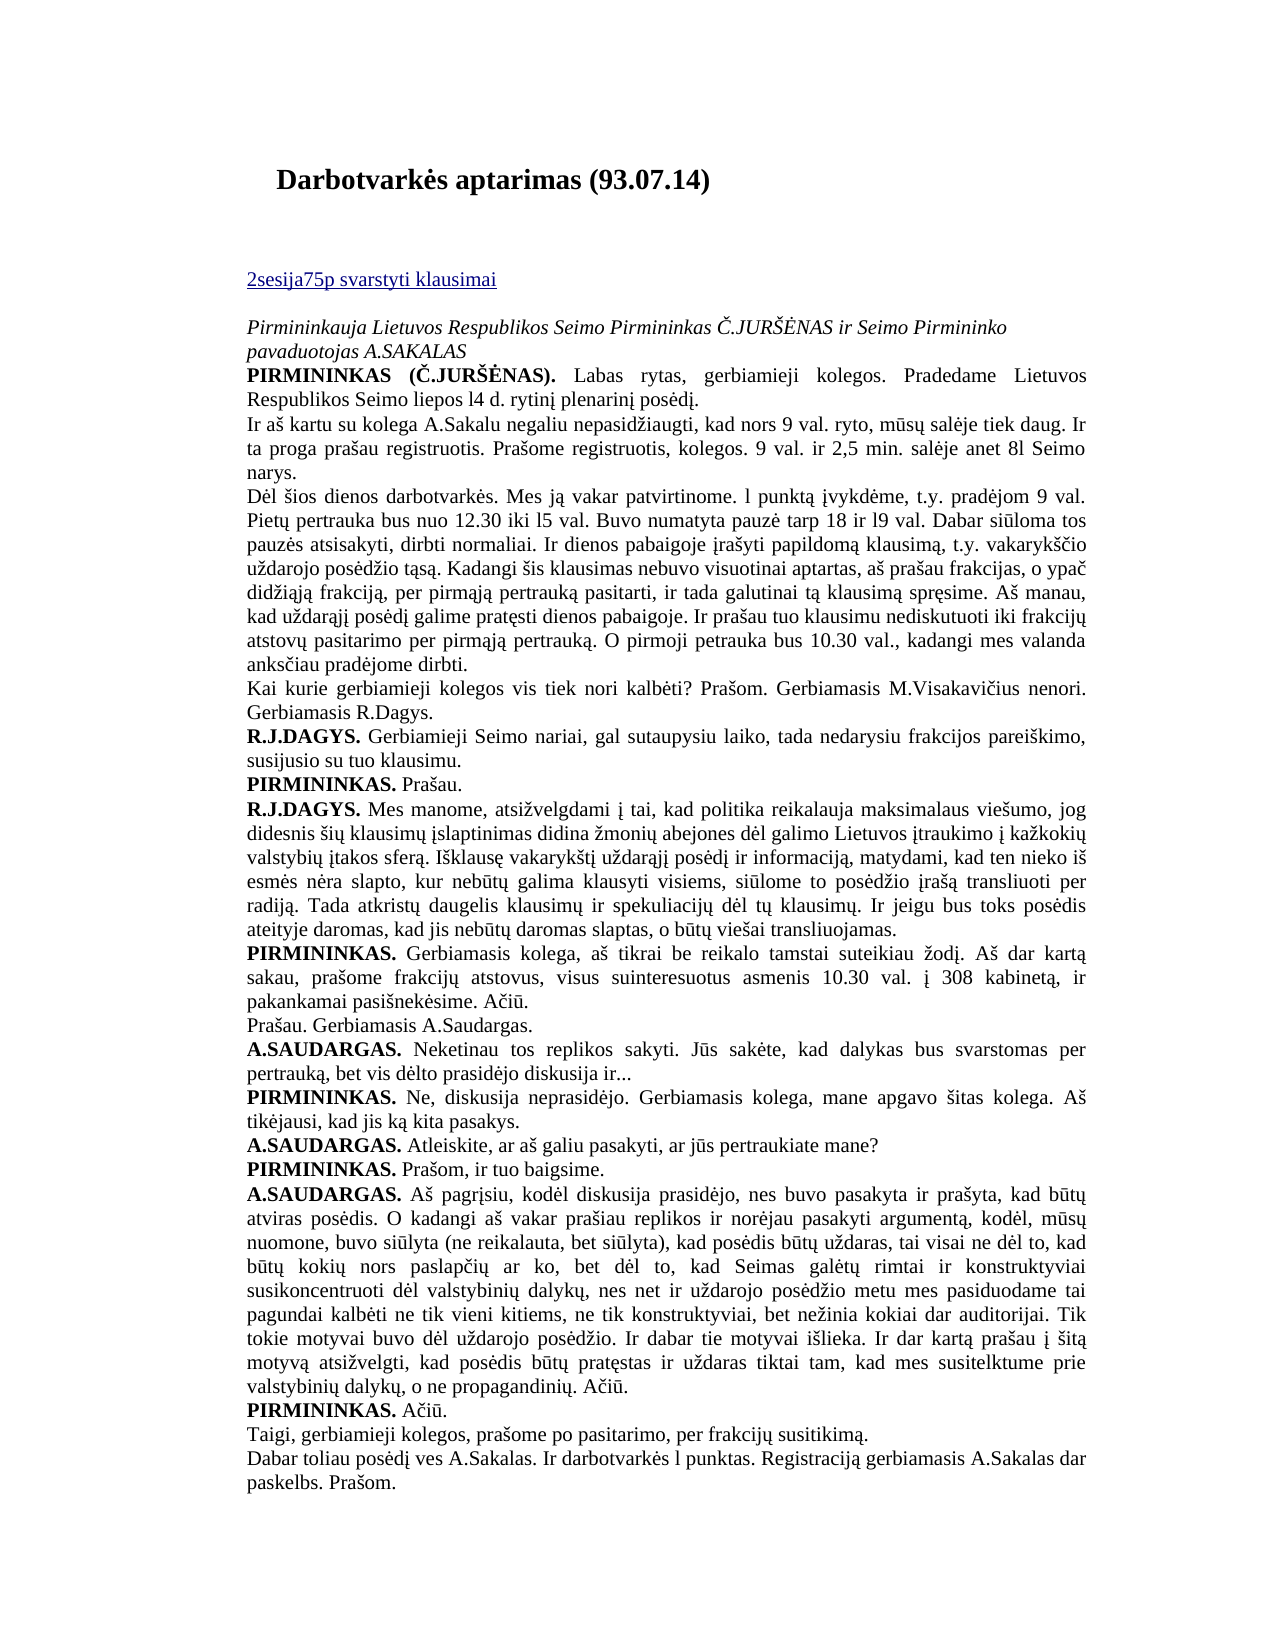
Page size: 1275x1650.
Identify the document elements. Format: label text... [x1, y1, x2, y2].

text PIRMININKAS. Prašau. [247, 772, 1087, 796]
text Kai kurie gerbiamieji kolegos vis tiek nori kalbėti? Prašom. Gerbiamasis M.Visakavičius nenori. Gerbiamasis R.Dagys. [247, 676, 1087, 724]
text Taigi, gerbiamieji kolegos, prašome po pasitarimo, per frakcijų susitikimą. [247, 1422, 1087, 1446]
text Dėl šios dienos darbotvarkės. Mes ją vakar patvirtinome. l punktą įvykdėme, t.y. pradėjom 9 val. Pietų pertrauka bus nuo 12.30 iki l5 val. Buvo numatyta pauzė tarp 18 ir l9 val. Dabar siūloma tos pauzės atsisakyti, dirbti normaliai. Ir dienos pabaigoje įrašyti papildomą klausimą, t.y. vakarykščio uždarojo posėdžio tąsą. Kadangi šis klausimas nebuvo visuotinai aptartas, aš prašau frakcijas, o ypač didžiąją frakciją, per pirmąją pertrauką pasitarti, ir tada galutinai tą klausimą spręsime. Aš manau, kad uždarąjį posėdį galime pratęsti dienos pabaigoje. Ir prašau tuo klausimu nediskutuoti iki frakcijų atstovų pasitarimo per pirmąją pertrauką. O pirmoji petrauka bus 10.30 val., kadangi mes valanda anksčiau pradėjome dirbti. [247, 484, 1087, 676]
text PIRMININKAS. Ne, diskusija neprasidėjo. Gerbiamasis kolega, mane apgavo šitas kolega. Aš tikėjausi, kad jis ką kita pasakys. [247, 1085, 1087, 1133]
text R.J.DAGYS. Gerbiamieji Seimo nariai, gal sutaupysiu laiko, tada nedarysiu frakcijos pareiškimo, susijusio su tuo klausimu. [247, 724, 1087, 772]
text PIRMININKAS. Prašom, ir tuo baigsime. [247, 1157, 1087, 1181]
text A.SAUDARGAS. Aš pagrįsiu, kodėl diskusija prasidėjo, nes buvo pasakyta ir prašyta, kad būtų atviras posėdis. O kadangi aš vakar prašiau replikos ir norėjau pasakyti argumentą, kodėl, mūsų nuomone, buvo siūlyta (ne reikalauta, bet siūlyta), kad posėdis būtų uždaras, tai visai ne dėl to, kad būtų kokių nors paslapčių ar ko, bet dėl to, kad Seimas galėtų rimtai ir konstruktyviai susikoncentruoti dėl valstybinių dalykų, nes net ir uždarojo posėdžio metu mes pasiduodame tai pagundai kalbėti ne tik vieni kitiems, ne tik konstruktyviai, bet nežinia kokiai dar auditorijai. Tik tokie motyvai buvo dėl uždarojo posėdžio. Ir dabar tie motyvai išlieka. Ir dar kartą prašau į šitą motyvą atsižvelgti, kad posėdis būtų pratęstas ir uždaras tiktai tam, kad mes susitelktume prie valstybinių dalykų, o ne propagandinių. Ačiū. [247, 1181, 1087, 1398]
text Dabar toliau posėdį ves A.Sakalas. Ir darbotvarkės l punktas. Registraciją gerbiamasis A.Sakalas dar paskelbs. Prašom. [247, 1446, 1087, 1494]
text A.SAUDARGAS. Neketinau tos replikos sakyti. Jūs sakėte, kad dalykas bus svarstomas per pertrauką, bet vis dėlto prasidėjo diskusija ir... [247, 1037, 1087, 1085]
text 2sesija75p svarstyti klausimai [247, 267, 1087, 291]
text Darbotvarkės aptarimas (93.07.14) [247, 162, 1087, 196]
text Prašau. Gerbiamasis A.Saudargas. [247, 1013, 1087, 1037]
text PIRMININKAS. Gerbiamasis kolega, aš tikrai be reikalo tamstai suteikiau žodį. Aš dar kartą sakau, prašome frakcijų atstovus, visus suinteresuotus asmenis 10.30 val. į 308 kabinetą, ir pakankamai pasišnekėsime. Ačiū. [247, 941, 1087, 1013]
text PIRMININKAS. Ačiū. [247, 1398, 1087, 1422]
text PIRMININKAS (Č.JURŠĖNAS). Labas rytas, gerbiamieji kolegos. Pradedame Lietuvos Respublikos Seimo liepos l4 d. rytinį plenarinį posėdį. [247, 363, 1087, 411]
text Ir aš kartu su kolega A.Sakalu negaliu nepasidžiaugti, kad nors 9 val. ryto, mūsų salėje tiek daug. Ir ta proga prašau registruotis. Prašome registruotis, kolegos. 9 val. ir 2,5 min. salėje anet 8l Seimo narys. [247, 411, 1087, 484]
text Pirmininkauja Lietuvos Respublikos Seimo Pirmininkas Č.JURŠĖNAS ir Seimo Pirmininko pavaduotojas A.SAKALAS [247, 315, 1087, 363]
text R.J.DAGYS. Mes manome, atsižvelgdami į tai, kad politika reikalauja maksimalaus viešumo, jog didesnis šių klausimų įslaptinimas didina žmonių abejones dėl galimo Lietuvos įtraukimo į kažkokių valstybių įtakos sferą. Išklausę vakarykštį uždarąjį posėdį ir informaciją, matydami, kad ten nieko iš esmės nėra slapto, kur nebūtų galima klausyti visiems, siūlome to posėdžio įrašą transliuoti per radiją. Tada atkristų daugelis klausimų ir spekuliacijų dėl tų klausimų. Ir jeigu bus toks posėdis ateityje daromas, kad jis nebūtų daromas slaptas, o būtų viešai transliuojamas. [247, 796, 1087, 941]
text A.SAUDARGAS. Atleiskite, ar aš galiu pasakyti, ar jūs pertraukiate mane? [247, 1133, 1087, 1157]
